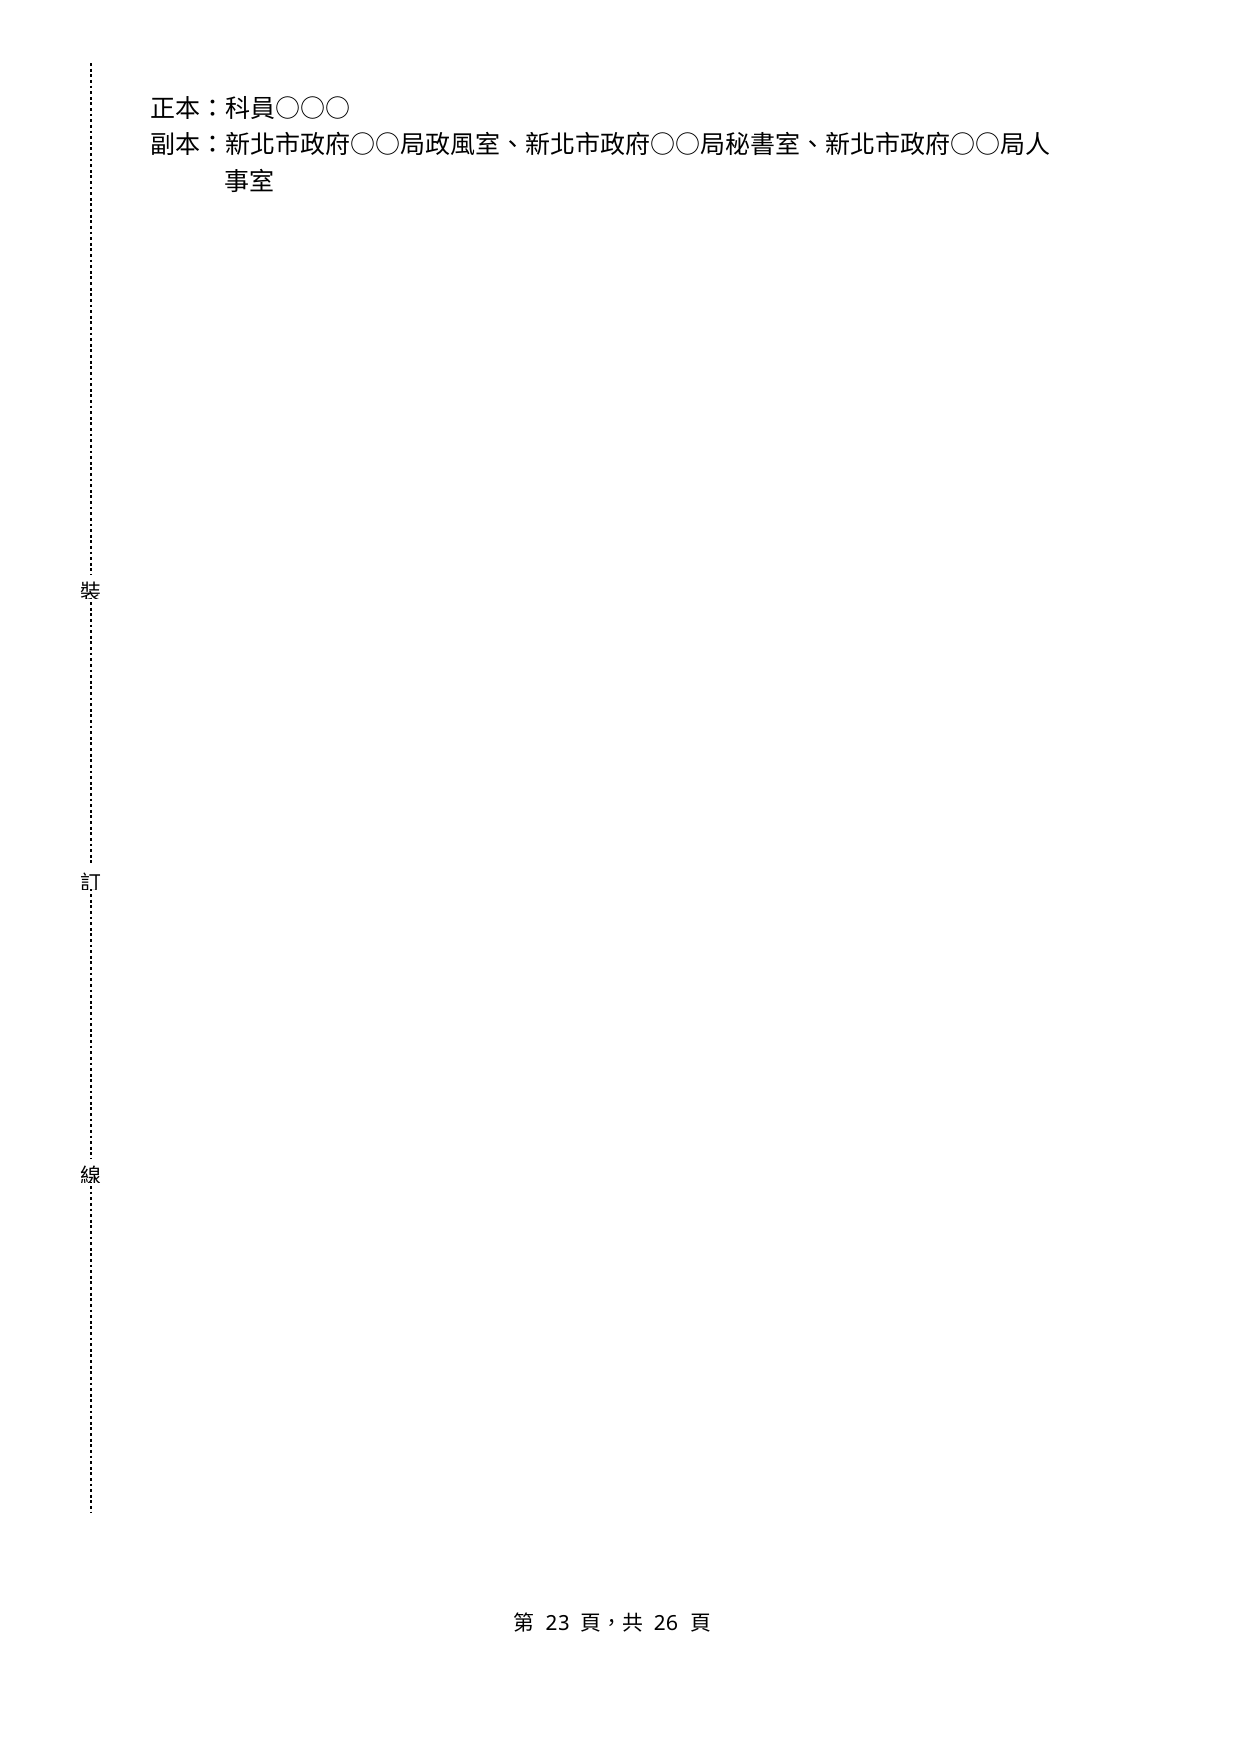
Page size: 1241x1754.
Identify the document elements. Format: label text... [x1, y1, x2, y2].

text 副本：新北市政府○○局政風室、新北市政府○○局秘書室、新北市政府○○局人事室 [150, 125, 1075, 197]
text 正本：科員○○○ [150, 89, 1075, 125]
